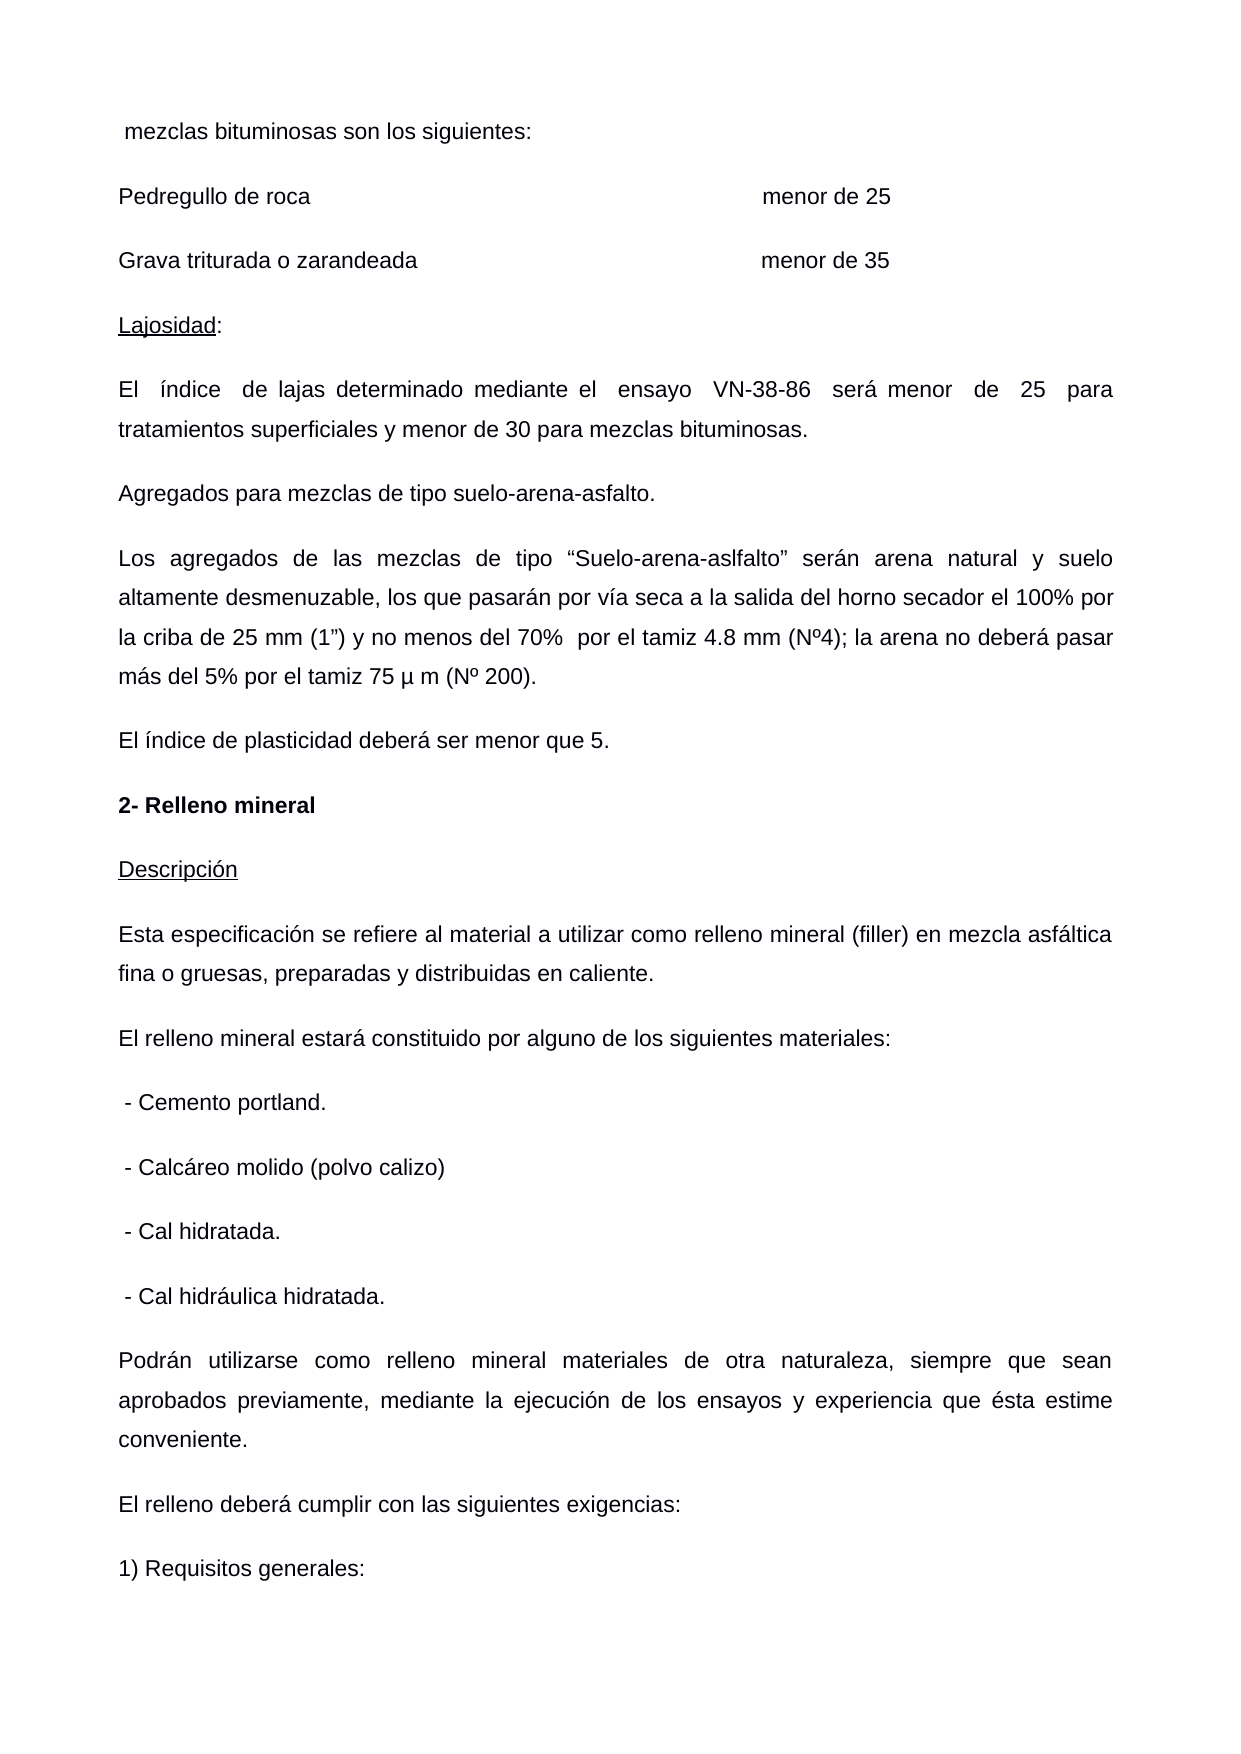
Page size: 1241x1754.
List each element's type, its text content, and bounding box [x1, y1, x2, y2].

text Esta especificación se refiere al material a utilizar como relleno mineral (filler) en mezcla asfáltica fina o gruesas, preparadas y distribuidas en caliente. [118, 921, 1114, 987]
text Descripción [118, 856, 1122, 883]
text El relleno deberá cumplir con las siguientes exigencias: [118, 1491, 1122, 1517]
text El relleno mineral estará constituido por alguno de los siguientes materiales: [118, 1025, 1122, 1051]
text Podrán utilizarse como relleno mineral materiales de otra naturaleza, siempre que sean aprobados previamente, mediante la ejecución de los ensayos y experiencia que ésta estime conveniente. [118, 1347, 1114, 1452]
text - Calcáreo molido (polvo calizo) [124, 1154, 1122, 1180]
text mezclas bituminosas son los siguientes: [124, 118, 1114, 144]
text - Cal hidratada. [124, 1218, 1122, 1244]
text El índice de plasticidad deberá ser menor que 5. [118, 727, 1122, 754]
text El índice de lajas determinado mediante el ensayo VN-38-86 será menor de 25 para tratamientos superficiales y menor de 30 para mezclas bituminosas. [118, 376, 1114, 442]
text - Cal hidráulica hidratada. [124, 1283, 1122, 1309]
text - Cemento portland. [124, 1089, 1122, 1116]
text 2- Relleno mineral [118, 792, 1122, 818]
text Pedregullo de roca menor de 25 [118, 183, 1122, 209]
text Agregados para mezclas de tipo suelo-arena-asfalto. [118, 480, 1122, 506]
text Lajosidad: [118, 312, 1122, 338]
text 1) Requisitos generales: [118, 1555, 1122, 1581]
text Los agregados de las mezclas de tipo “Suelo-arena-aslfalto” serán arena natural y suelo altamente desmenuzable, los que pasarán por vía seca a la salida del horno secador el 100% por la criba de 25 mm (1”) y no menos del 70% por el tamiz 4.8 mm (Nº4); la arena no deberá pasar más del 5% por el tamiz 75 µ m (Nº 200). [118, 544, 1114, 689]
text Grava triturada o zarandeada menor de 35 [118, 247, 1122, 273]
